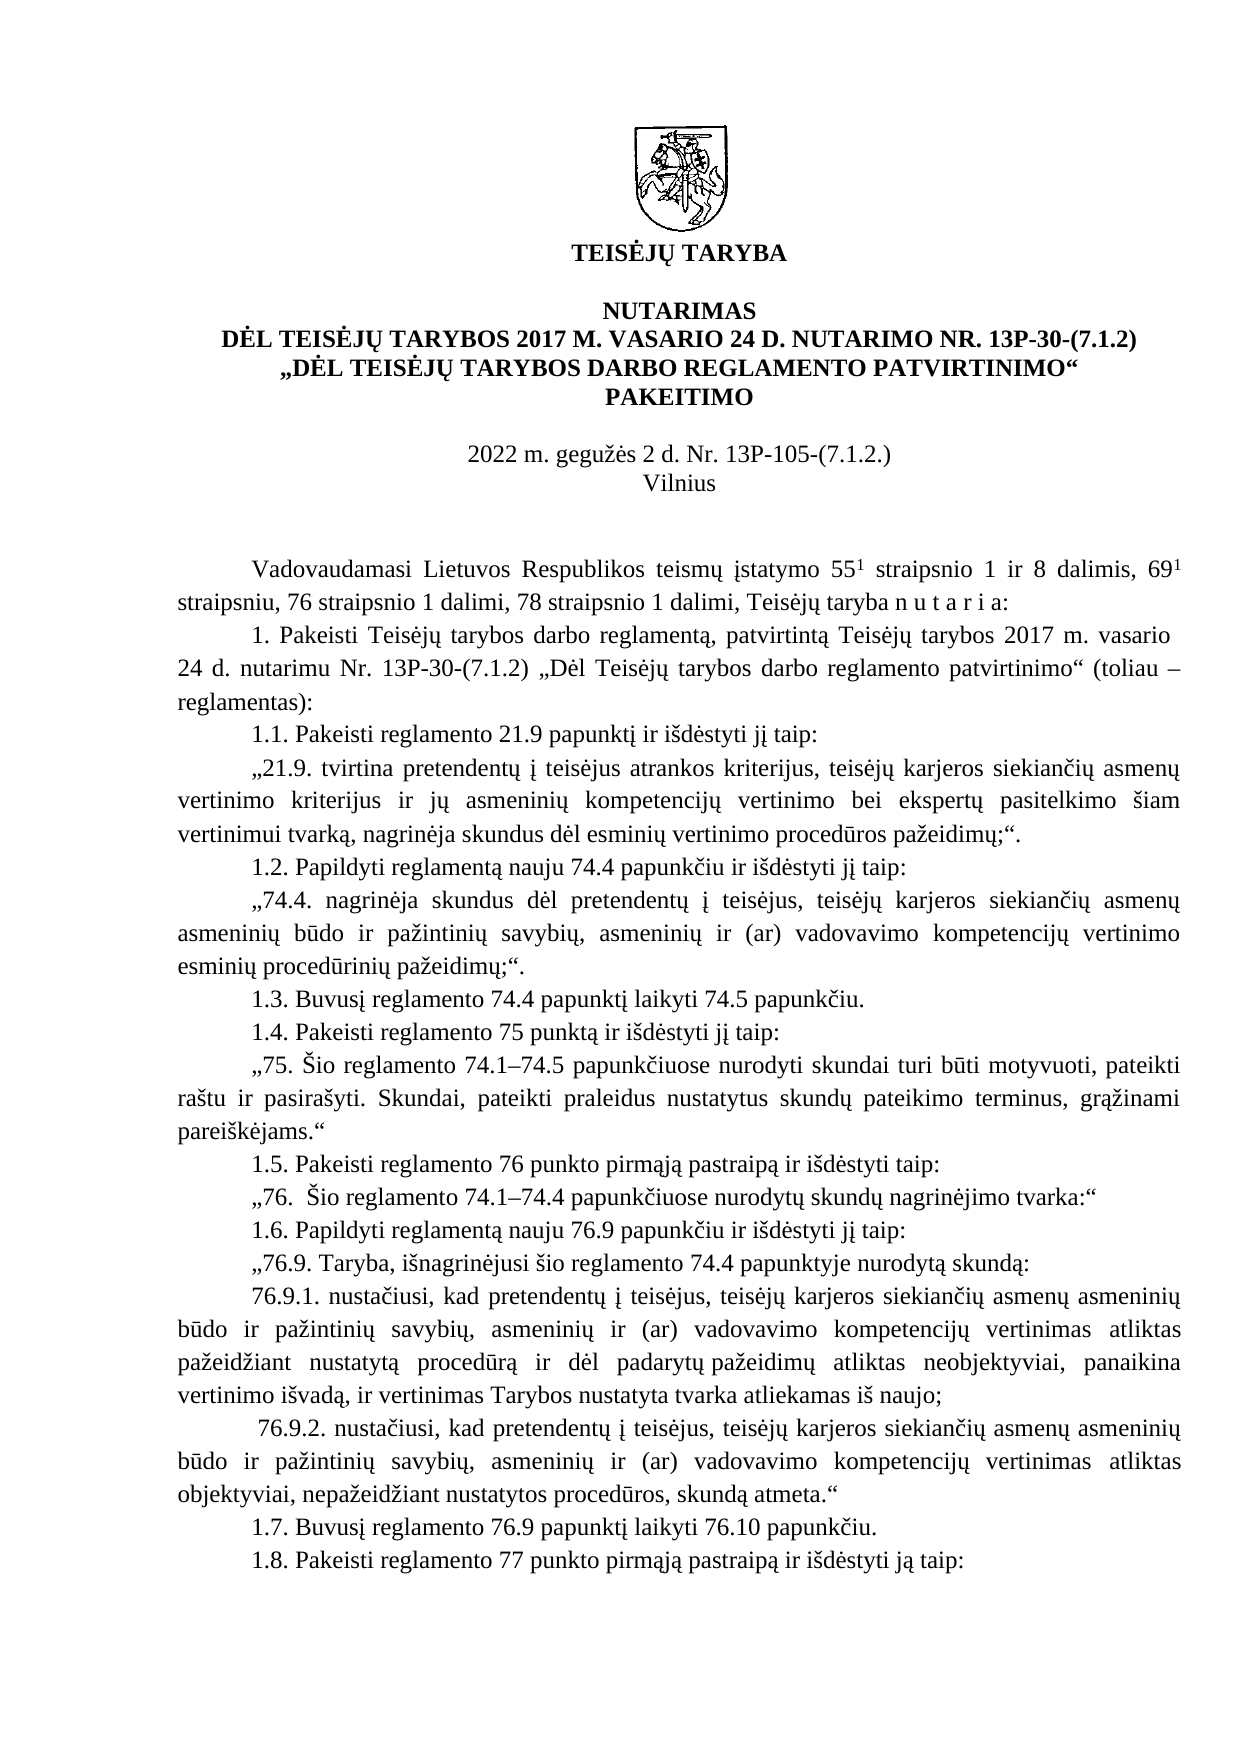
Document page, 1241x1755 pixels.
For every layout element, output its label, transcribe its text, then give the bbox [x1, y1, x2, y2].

text 2022 m. gegužės 2 d. Nr. 13P-105-(7.1.2.) [177, 439, 1181, 468]
text Vilnius [177, 468, 1181, 497]
text PAKEITIMO [177, 382, 1181, 411]
text „21.9. tvirtina pretendentų į teisėjus atrankos kriterijus, teisėjų karjeros siekiančių asmenų vertinimo kriterijus ir jų asmeninių kompetencijų vertinimo bei ekspertų pasitelkimo šiam vertinimui tvarką, nagrinėja skundus dėl esminių vertinimo procedūros pažeidimų;“. [177, 753, 1181, 847]
text „DĖL TEISĖJŲ TARYBOS DARBO REGLAMENTO PATVIRTINIMO“ [177, 353, 1181, 382]
text 1.6. Papildyti reglamentą nauju 76.9 papunkčiu ir išdėstyti jį taip: [177, 1215, 1181, 1244]
text 1.7. Buvusį reglamento 76.9 papunktį laikyti 76.10 papunkčiu. [177, 1512, 1181, 1541]
text 1.5. Pakeisti reglamento 76 punkto pirmąją pastraipą ir išdėstyti taip: [177, 1149, 1181, 1178]
text „76.9. Taryba, išnagrinėjusi šio reglamento 74.4 papunktyje nurodytą skundą: [177, 1248, 1181, 1277]
text 1.2. Papildyti reglamentą nauju 74.4 papunkčiu ir išdėstyti jį taip: [177, 852, 1181, 880]
text 76.9.2. nustačiusi, kad pretendentų į teisėjus, teisėjų karjeros siekiančių asmenų asmeninių būdo ir pažintinių savybių, asmeninių ir (ar) vadovavimo kompetencijų vertinimas atliktas objektyviai, nepažeidžiant nustatytos procedūros, skundą atmeta.“ [177, 1413, 1181, 1508]
text 76.9.1. nustačiusi, kad pretendentų į teisėjus, teisėjų karjeros siekiančių asmenų asmeninių būdo ir pažintinių savybių, asmeninių ir (ar) vadovavimo kompetencijų vertinimas atliktas pažeidžiant nustatytą procedūrą ir dėl padarytų pažeidimų atliktas neobjektyviai, panaikina vertinimo išvadą, ir vertinimas Tarybos nustatyta tvarka atliekamas iš naujo; [177, 1281, 1181, 1409]
text 1.1. Pakeisti reglamento 21.9 papunktį ir išdėstyti jį taip: [177, 719, 1181, 748]
text 1.4. Pakeisti reglamento 75 punktą ir išdėstyti jį taip: [177, 1017, 1181, 1046]
text „74.4. nagrinėja skundus dėl pretendentų į teisėjus, teisėjų karjeros siekiančių asmenų asmeninių būdo ir pažintinių savybių, asmeninių ir (ar) vadovavimo kompetencijų vertinimo esminių procedūrinių pažeidimų;“. [177, 885, 1181, 979]
text „75. Šio reglamento 74.1–74.5 papunkčiuose nurodyti skundai turi būti motyvuoti, pateikti raštu ir pasirašyti. Skundai, pateikti praleidus nustatytus skundų pateikimo terminus, grąžinami pareiškėjams.“ [177, 1050, 1181, 1144]
text „76. Šio reglamento 74.1–74.4 papunkčiuose nurodytų skundų nagrinėjimo tvarka:“ [177, 1182, 1181, 1211]
text 1.3. Buvusį reglamento 74.4 papunktį laikyti 74.5 papunkčiu. [177, 984, 1181, 1012]
text Vadovaudamasi Lietuvos Respublikos teismų įstatymo 551 straipsnio 1 ir 8 dalimis, 691 straipsniu, 76 straipsnio 1 dalimi, 78 straipsnio 1 dalimi, Teisėjų taryba n u t a r i a: [177, 554, 1181, 616]
text 1.8. Pakeisti reglamento 77 punkto pirmąją pastraipą ir išdėstyti ją taip: [177, 1545, 1181, 1574]
text DĖL TEISĖJŲ TARYBOS 2017 M. VASARIO 24 D. NUTARIMO NR. 13P-30-(7.1.2) [177, 324, 1181, 353]
text 1. Pakeisti Teisėjų tarybos darbo reglamentą, patvirtintą Teisėjų tarybos 2017 m. vasario 24 d. nutarimu Nr. 13P-30-(7.1.2) „Dėl Teisėjų tarybos darbo reglamento patvirtinimo“ (toliau – reglamentas): [177, 621, 1181, 715]
text NUTARIMAS [177, 296, 1181, 324]
text TEISĖJŲ TARYBA [177, 238, 1181, 267]
